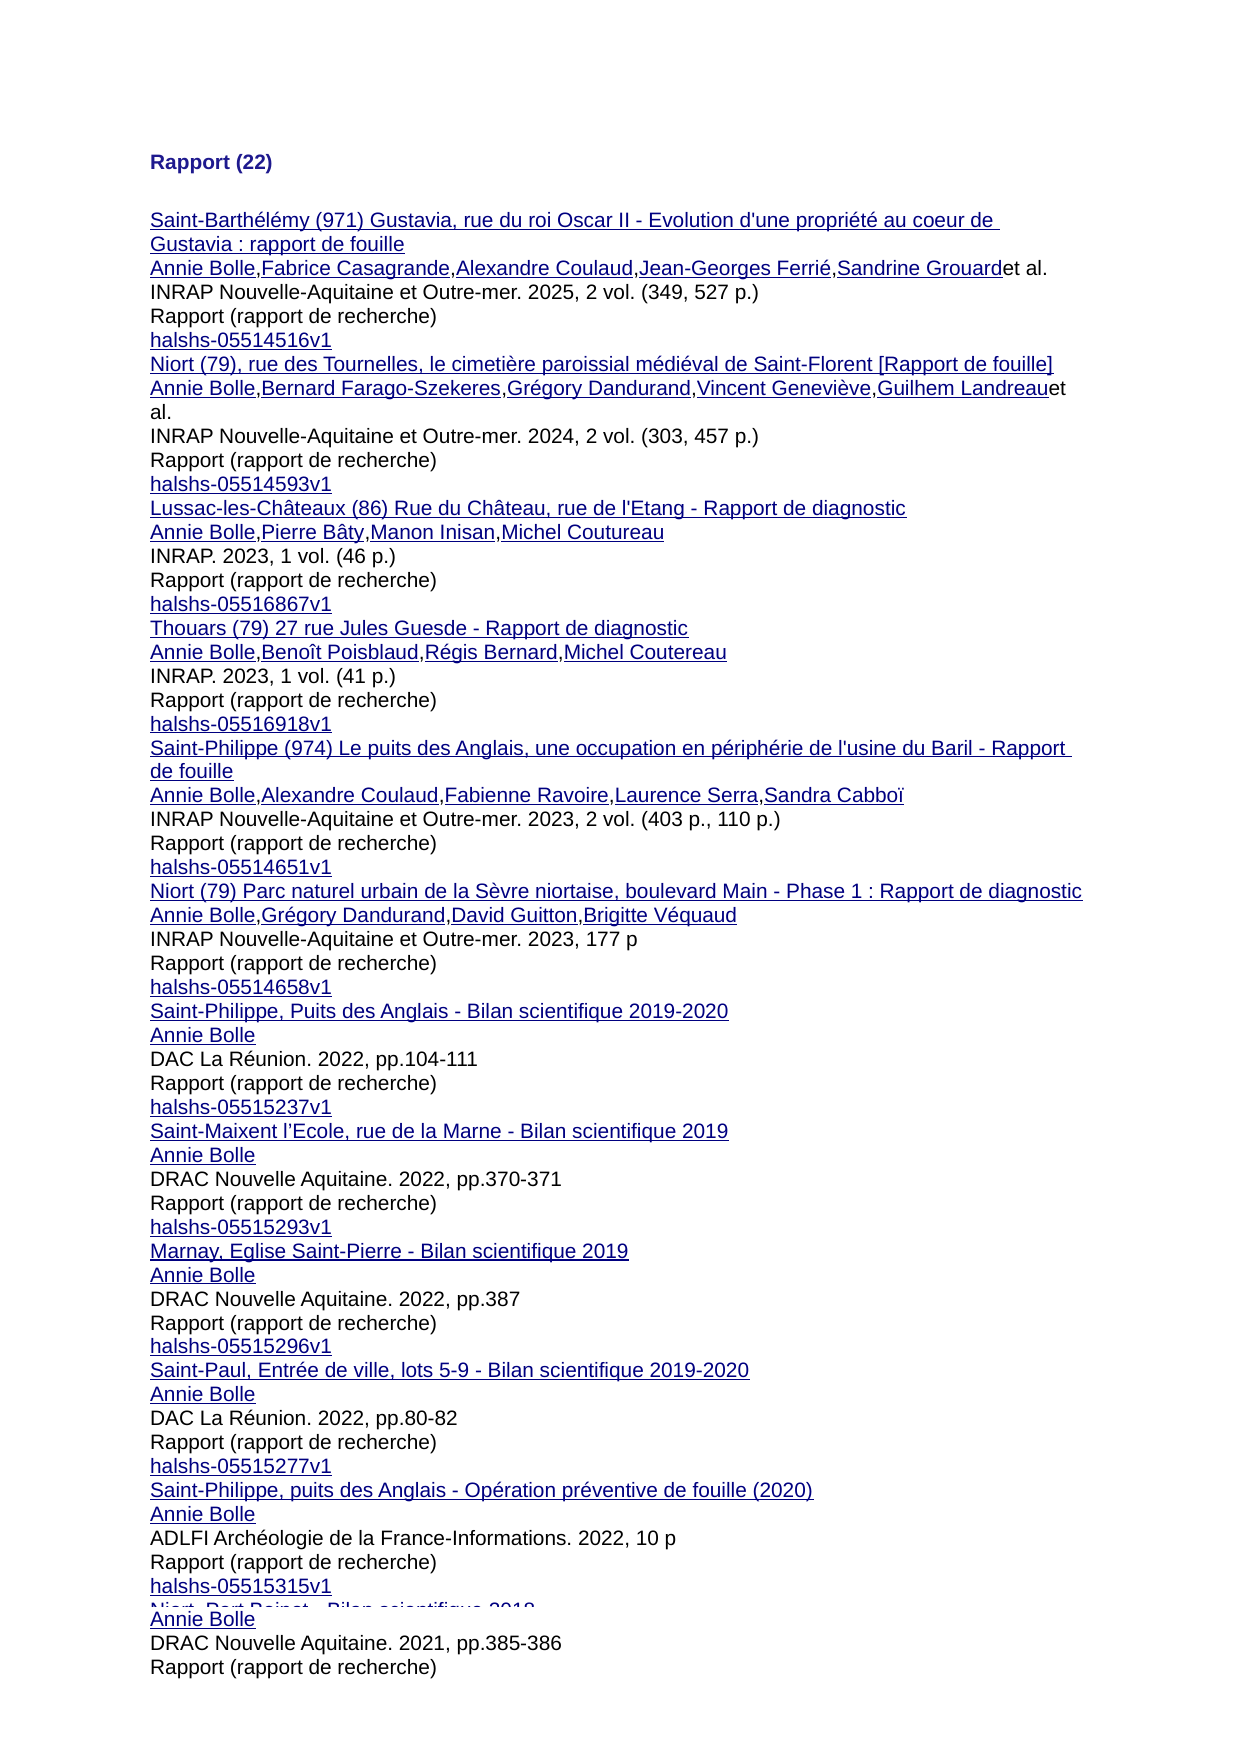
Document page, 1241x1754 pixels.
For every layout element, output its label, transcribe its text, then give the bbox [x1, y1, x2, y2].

table_cell Thouars (79) 27 rue Jules Guesde - Rapport de diagnostic Annie Bolle,Benoît Poisblaud,Régis Bernard,Michel Coutereau INRAP. 2023, 1 vol. (41 p.) Rapport (rapport de recherche) halshs-05516918v1 [150, 616, 1090, 735]
table_cell Saint-Maixent l’Ecole, rue de la Marne - Bilan scientifique 2019 Annie Bolle DRAC Nouvelle Aquitaine. 2022, pp.370-371 Rapport (rapport de recherche) halshs-05515293v1 [150, 1119, 1090, 1238]
table_cell Niort (79), rue des Tournelles, le cimetière paroissial médiéval de Saint-Florent [Rapport de fouille] Annie Bolle,Bernard Farago-Szekeres,Grégory Dandurand,Vincent Geneviève,Guilhem Landreauet al. INRAP Nouvelle-Aquitaine et Outre-mer. 2024, 2 vol. (303, 457 p.) Rapport (rapport de recherche) halshs-05514593v1 [150, 352, 1090, 496]
table_cell Saint-Philippe, Puits des Anglais - Bilan scientifique 2019-2020 Annie Bolle DAC La Réunion. 2022, pp.104-111 Rapport (rapport de recherche) halshs-05515237v1 [150, 999, 1090, 1119]
subtitle Rapport (22) [150, 150, 1090, 174]
table_cell Saint-Philippe, puits des Anglais - Opération préventive de fouille (2020) Annie Bolle ADLFI Archéologie de la France-Informations. 2022, 10 p Rapport (rapport de recherche) halshs-05515315v1 [150, 1478, 1090, 1598]
table_cell Niort, Port Boinot - Bilan scientifique 2018 Annie Bolle DRAC Nouvelle Aquitaine. 2021, pp.385-386 Rapport (rapport de recherche) halshs-05515576v1 [150, 1598, 1090, 1679]
table_cell Lussac-les-Châteaux (86) Rue du Château, rue de l'Etang - Rapport de diagnostic Annie Bolle,Pierre Bâty,Manon Inisan,Michel Coutureau INRAP. 2023, 1 vol. (46 p.) Rapport (rapport de recherche) halshs-05516867v1 [150, 496, 1090, 616]
table_cell Niort (79) Parc naturel urbain de la Sèvre niortaise, boulevard Main - Phase 1 : Rapport de diagnostic Annie Bolle,Grégory Dandurand,David Guitton,Brigitte Véquaud INRAP Nouvelle-Aquitaine et Outre-mer. 2023, 177 p Rapport (rapport de recherche) halshs-05514658v1 [150, 879, 1090, 999]
table_cell Marnay, Eglise Saint-Pierre - Bilan scientifique 2019 Annie Bolle DRAC Nouvelle Aquitaine. 2022, pp.387 Rapport (rapport de recherche) halshs-05515296v1 [150, 1239, 1090, 1358]
table_cell Saint-Philippe (974) Le puits des Anglais, une occupation en périphérie de l'usine du Baril - Rapport de fouille Annie Bolle,Alexandre Coulaud,Fabienne Ravoire,Laurence Serra,Sandra Cabboï INRAP Nouvelle-Aquitaine et Outre-mer. 2023, 2 vol. (403 p., 110 p.) Rapport (rapport de recherche) halshs-05514651v1 [150, 735, 1090, 879]
table_cell Saint-Paul, Entrée de ville, lots 5-9 - Bilan scientifique 2019-2020 Annie Bolle DAC La Réunion. 2022, pp.80-82 Rapport (rapport de recherche) halshs-05515277v1 [150, 1358, 1090, 1478]
table_header Saint-Barthélémy (971) Gustavia, rue du roi Oscar II - Evolution d'une propriété au coeur de Gustavia : rapport de fouille Annie Bolle,Fabrice Casagrande,Alexandre Coulaud,Jean-Georges Ferrié,Sandrine Grouardet al. INRAP Nouvelle-Aquitaine et Outre-mer. 2025, 2 vol. (349, 527 p.) Rapport (rapport de recherche) halshs-05514516v1 [150, 208, 1090, 352]
